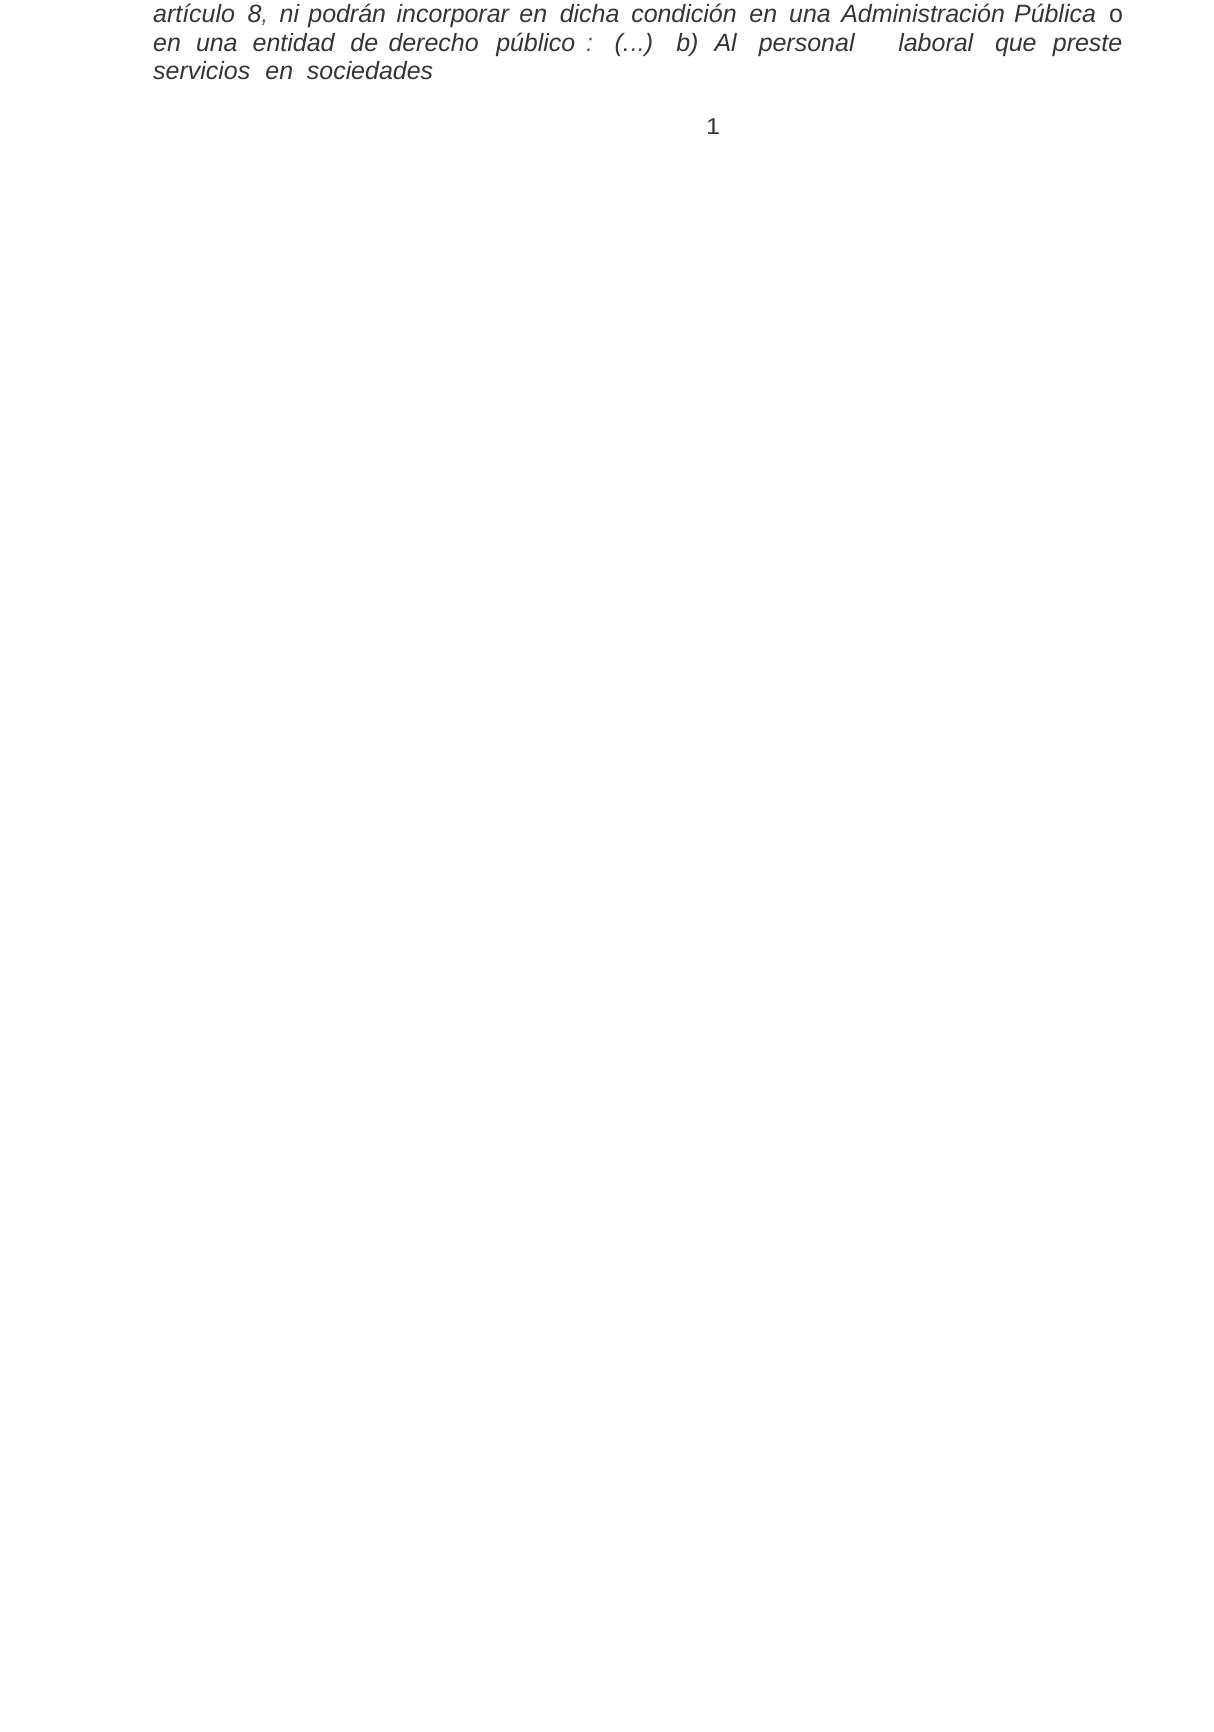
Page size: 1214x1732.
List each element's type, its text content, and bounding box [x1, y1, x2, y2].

text artículo 8, ni podrán incorporar en dicha condición en una Administración Pública o en una entidad de derecho público : (...) b) Al personal laboral que preste servicios en sociedades [153, 0, 1123, 84]
text 1 [513, 113, 913, 139]
